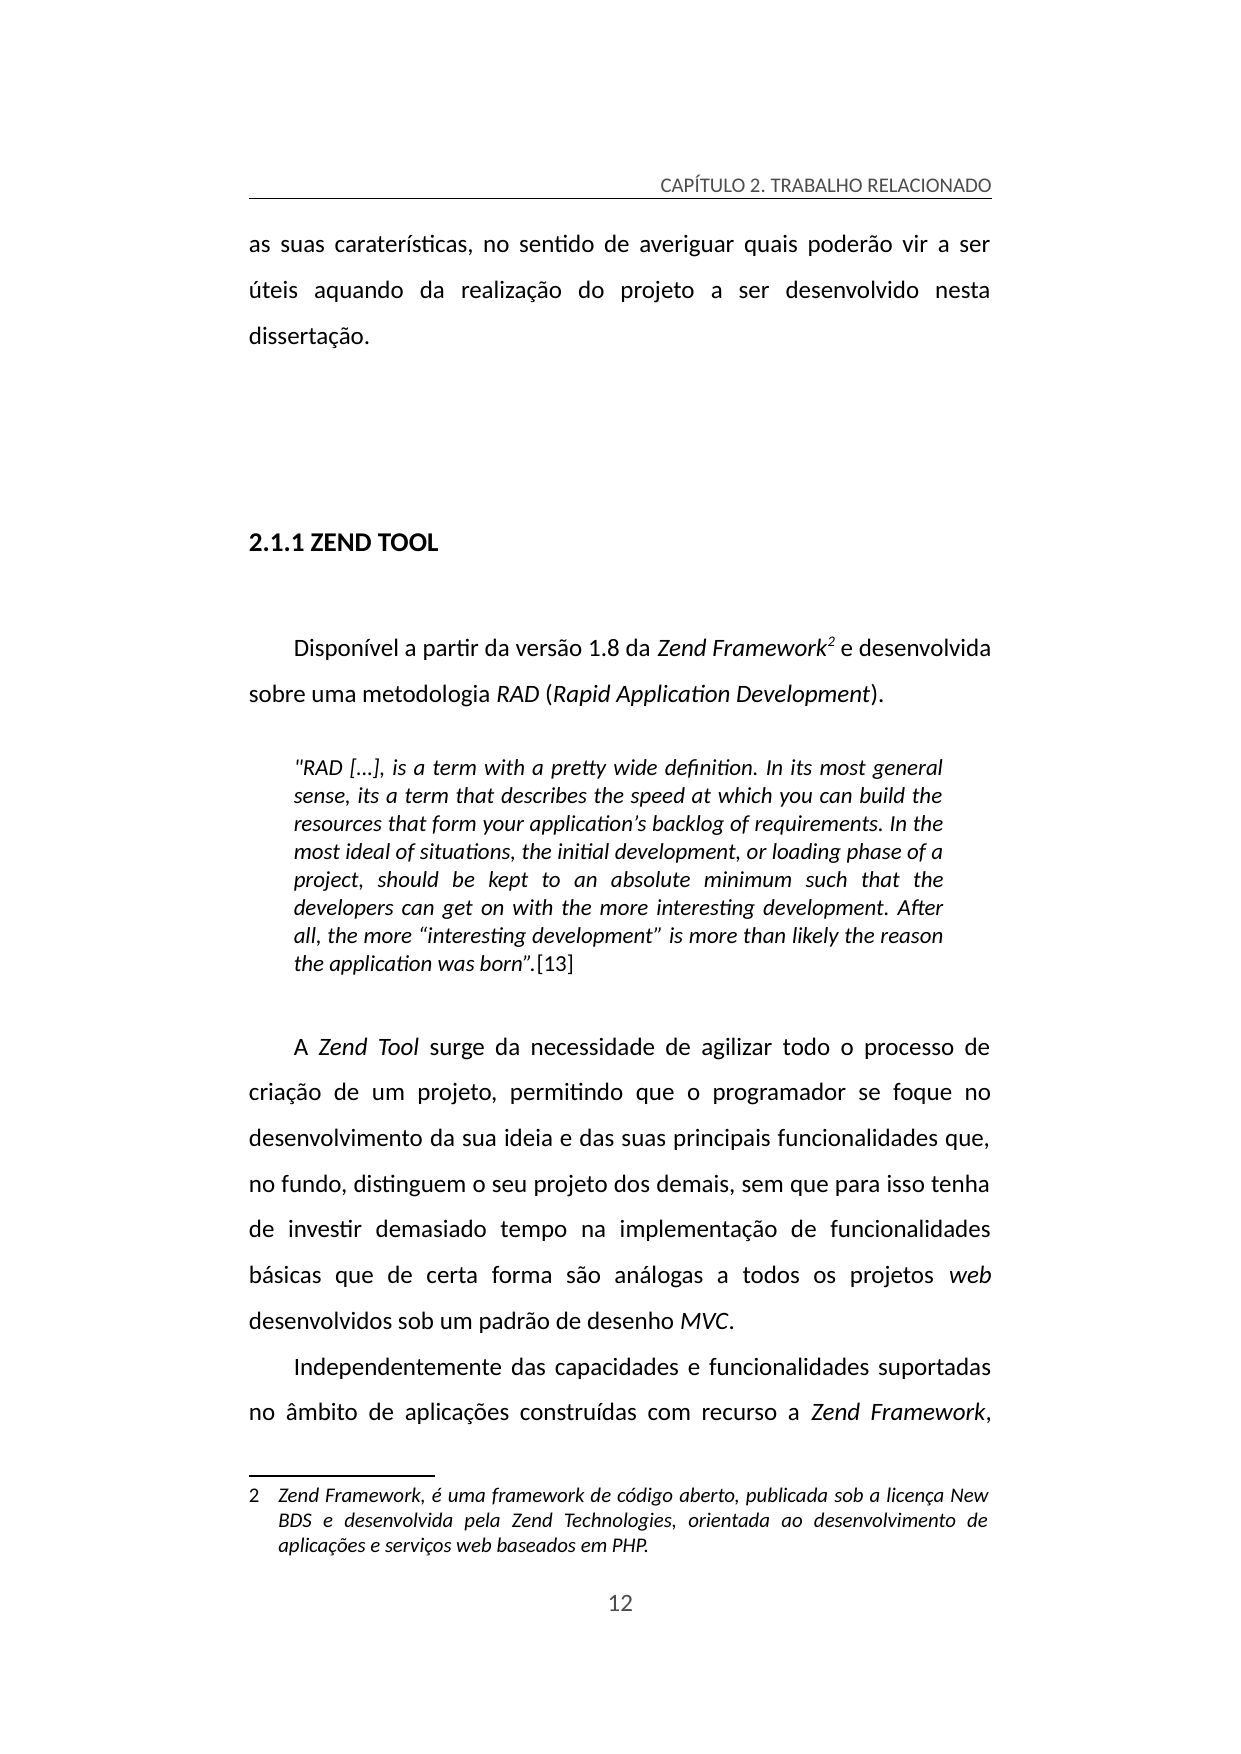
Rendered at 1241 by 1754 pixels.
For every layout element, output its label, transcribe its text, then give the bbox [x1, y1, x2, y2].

text A Zend Tool surge da necessidade de agilizar todo o processo de criação de um projeto, permitindo que o programador se foque no desenvolvimento da sua ideia e das suas principais funcionalidades que, no fundo, distinguem o seu projeto dos demais, sem que para isso tenha de investir demasiado tempo na implementação de funcionalidades básicas que de certa forma são análogas a todos os projetos web desenvolvidos sob um padrão de desenho MVC. [249, 1031, 992, 1336]
text Zend Framework, é uma framework de código aberto, publicada sob a licença New BDS e desenvolvida pela Zend Technologies, orientada ao desenvolvimento de aplicações e serviços web baseados em PHP. [249, 1482, 992, 1558]
text as suas caraterísticas, no sentido de averiguar quais poderão vir a ser úteis aquando da realização do projeto a ser desenvolvido nesta dissertação. [249, 228, 992, 350]
text Disponível a partir da versão 1.8 da Zend Framework e desenvolvida sobre uma metodologia RAD (Rapid Application Development). [249, 632, 992, 709]
text Independentemente das capacidades e funcionalidades suportadas no âmbito de aplicações construídas com recurso a Zend Framework, [249, 1351, 992, 1427]
subtitle 2.1.1 Zend Tool [249, 525, 992, 558]
text "RAD […], is a term with a pretty wide definition. In its most general sense, its a term that describes the speed at which you can build the resources that form your application’s backlog of requirements. In the most ideal of situations, the initial development, or loading phase of a project, should be kept to an absolute minimum such that the developers can get on with the more interesting development. After all, the more “interesting development” is more than likely the reason the application was born”.[13] [293, 753, 947, 978]
